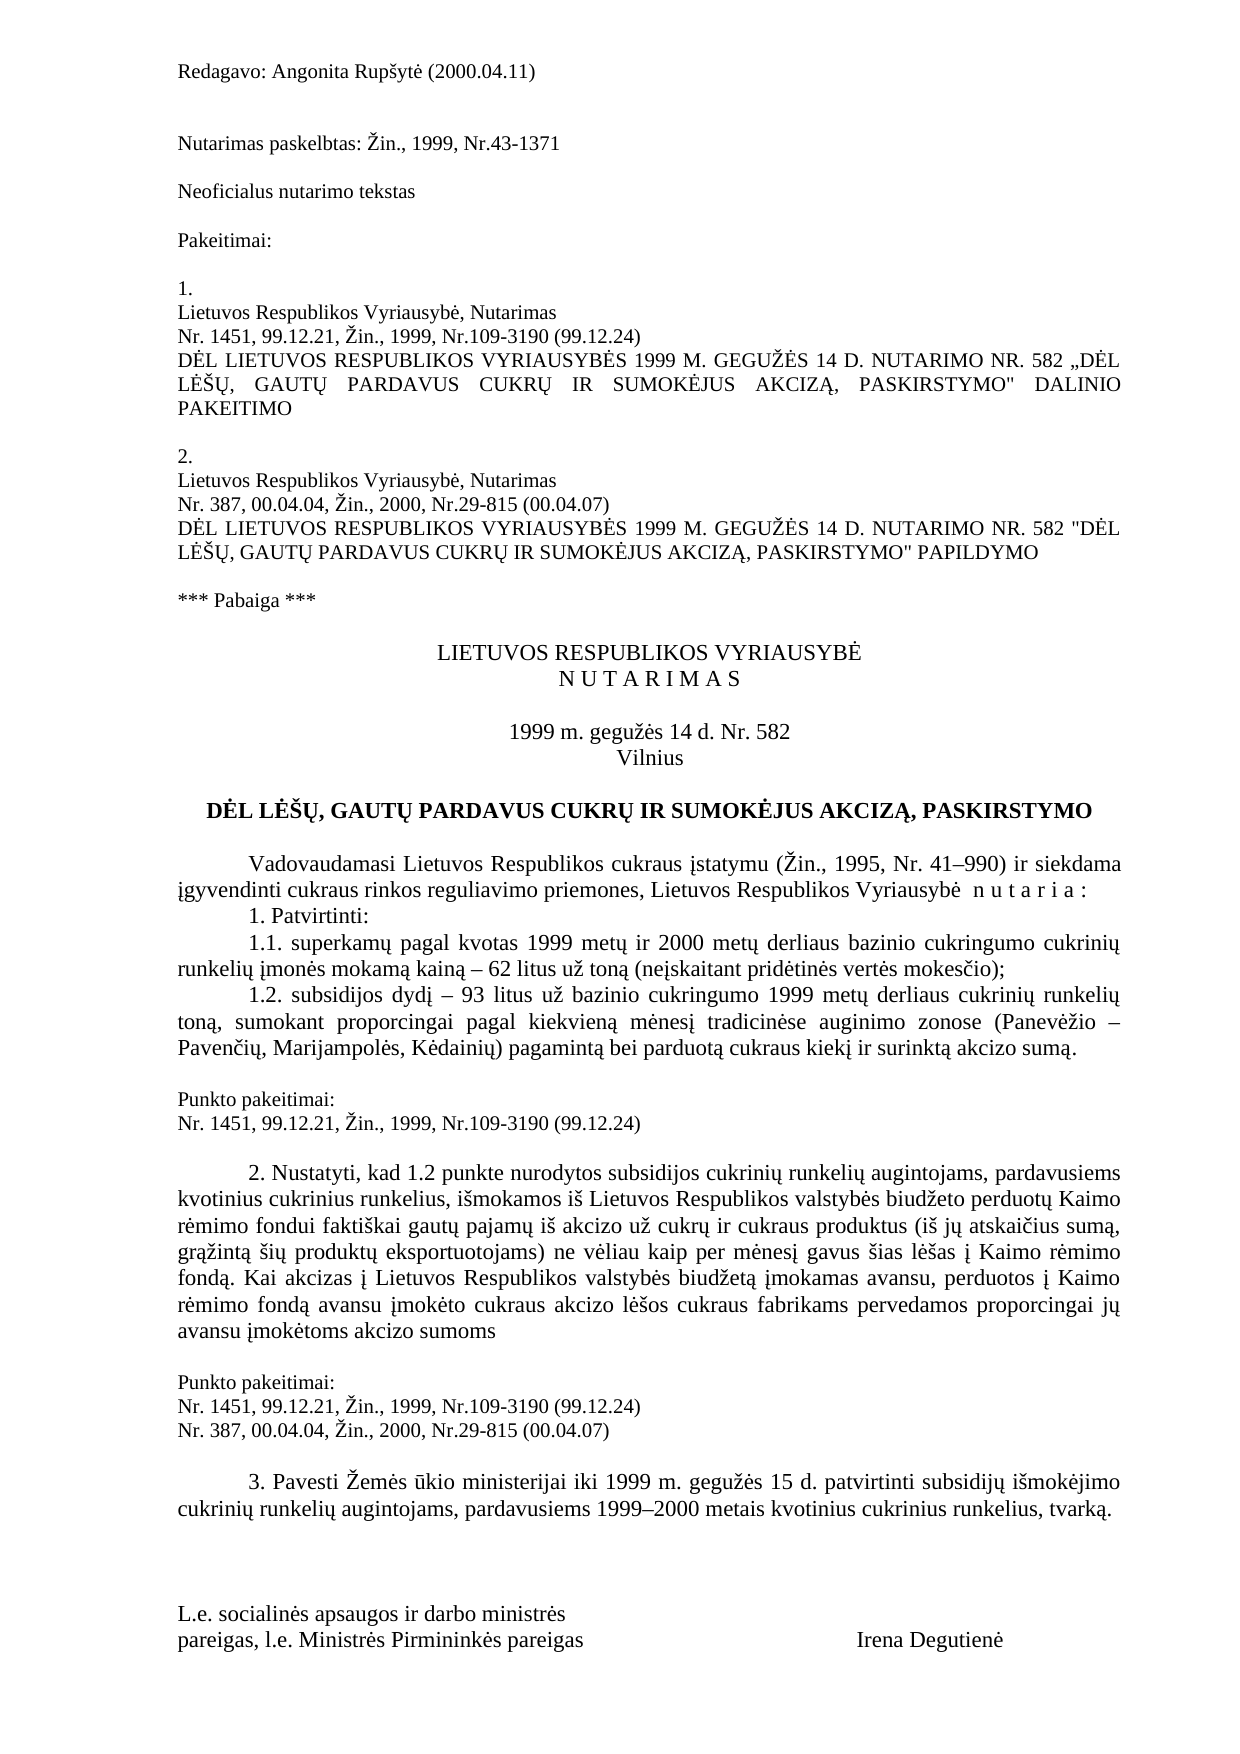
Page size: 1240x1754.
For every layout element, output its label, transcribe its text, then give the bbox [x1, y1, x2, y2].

text Neoficialus nutarimo tekstas [177, 179, 1122, 203]
text Lietuvos Respublikos Vyriausybė, Nutarimas [177, 300, 1122, 324]
text LIETUVOS RESPUBLIKOS VYRIAUSYBĖ [177, 639, 1122, 665]
text Vilnius [177, 744, 1122, 771]
text Nutarimas paskelbtas: Žin., 1999, Nr.43-1371 [177, 131, 1122, 155]
text 1. [177, 276, 1122, 300]
text 1. Patvirtinti: [177, 902, 1122, 929]
text Nr. 387, 00.04.04, Žin., 2000, Nr.29-815 (00.04.07) [177, 1418, 1122, 1442]
text Punkto pakeitimai: [177, 1370, 1122, 1394]
text 2. [177, 444, 1122, 468]
text Nr. 1451, 99.12.21, Žin., 1999, Nr.109-3190 (99.12.24) [177, 324, 1122, 348]
text 1999 m. gegužės 14 d. Nr. 582 [177, 718, 1122, 744]
subtitle Dėl LĖŠŲ, GAUTŲ PARDAVUS CUKRŲ IR SUMOKĖJUS AKCIZĄ, PASKIRSTYMO [177, 797, 1122, 823]
text 1.1. superkamų pagal kvotas 1999 metų ir 2000 metų derliaus bazinio cukringumo cukrinių runkelių įmonės mokamą kainą – 62 litus už toną (neįskaitant pridėtinės vertės mokesčio); [177, 929, 1122, 981]
subtitle pareigas, l.e. Ministrės Pirmininkės pareigas Irena Degutienė [177, 1627, 1122, 1653]
text 3. Pavesti Žemės ūkio ministerijai iki 1999 m. gegužės 15 d. patvirtinti subsidijų išmokėjimo cukrinių runkelių augintojams, pardavusiems 1999–2000 metais kvotinius cukrinius runkelius, tvarką. [177, 1468, 1122, 1521]
subtitle L.e. socialinės apsaugos ir darbo ministrės [177, 1600, 1122, 1627]
text Pakeitimai: [177, 227, 1122, 252]
text Nr. 387, 00.04.04, Žin., 2000, Nr.29-815 (00.04.07) [177, 492, 1122, 516]
text Redagavo: Angonita Rupšytė (2000.04.11) [177, 59, 1122, 83]
text DĖL LIETUVOS RESPUBLIKOS VYRIAUSYBĖS 1999 M. GEGUŽĖS 14 D. NUTARIMO NR. 582 "DĖL LĖŠŲ, GAUTŲ PARDAVUS CUKRŲ IR SUMOKĖJUS AKCIZĄ, PASKIRSTYMO" PAPILDYMO [177, 516, 1122, 564]
text 1.2. subsidijos dydį – 93 litus už bazinio cukringumo 1999 metų derliaus cukrinių runkelių toną, sumokant proporcingai pagal kiekvieną mėnesį tradicinėse auginimo zonose (Panevėžio – Pavenčių, Marijampolės, Kėdainių) pagamintą bei parduotą cukraus kiekį ir surinktą akcizo sumą. [177, 981, 1122, 1061]
text Lietuvos Respublikos Vyriausybė, Nutarimas [177, 468, 1122, 492]
text *** Pabaiga *** [177, 588, 1122, 612]
text N U T A R I M A S [177, 665, 1122, 692]
text Nr. 1451, 99.12.21, Žin., 1999, Nr.109-3190 (99.12.24) [177, 1111, 1122, 1135]
text 2. Nustatyti, kad 1.2 punkte nurodytos subsidijos cukrinių runkelių augintojams, pardavusiems kvotinius cukrinius runkelius, išmokamos iš Lietuvos Respublikos valstybės biudžeto perduotų Kaimo rėmimo fondui faktiškai gautų pajamų iš akcizo už cukrų ir cukraus produktus (iš jų atskaičius sumą, grąžintą šių produktų eksportuotojams) ne vėliau kaip per mėnesį gavus šias lėšas į Kaimo rėmimo fondą. Kai akcizas į Lietuvos Respublikos valstybės biudžetą įmokamas avansu, perduotos į Kaimo rėmimo fondą avansu įmokėto cukraus akcizo lėšos cukraus fabrikams pervedamos proporcingai jų avansu įmokėtoms akcizo sumoms [177, 1159, 1122, 1343]
text Nr. 1451, 99.12.21, Žin., 1999, Nr.109-3190 (99.12.24) [177, 1394, 1122, 1418]
text Punkto pakeitimai: [177, 1087, 1122, 1111]
text DĖL LIETUVOS RESPUBLIKOS VYRIAUSYBĖS 1999 M. GEGUŽĖS 14 D. NUTARIMO NR. 582 „DĖL LĖŠŲ, GAUTŲ PARDAVUS CUKRŲ IR SUMOKĖJUS AKCIZĄ, PASKIRSTYMO" DALINIO PAKEITIMO [177, 348, 1122, 420]
text Vadovaudamasi Lietuvos Respublikos cukraus įstatymu (Žin., 1995, Nr. 41–990) ir siekdama įgyvendinti cukraus rinkos reguliavimo priemones, Lietuvos Respublikos Vyriausybė nutaria: [177, 850, 1122, 902]
